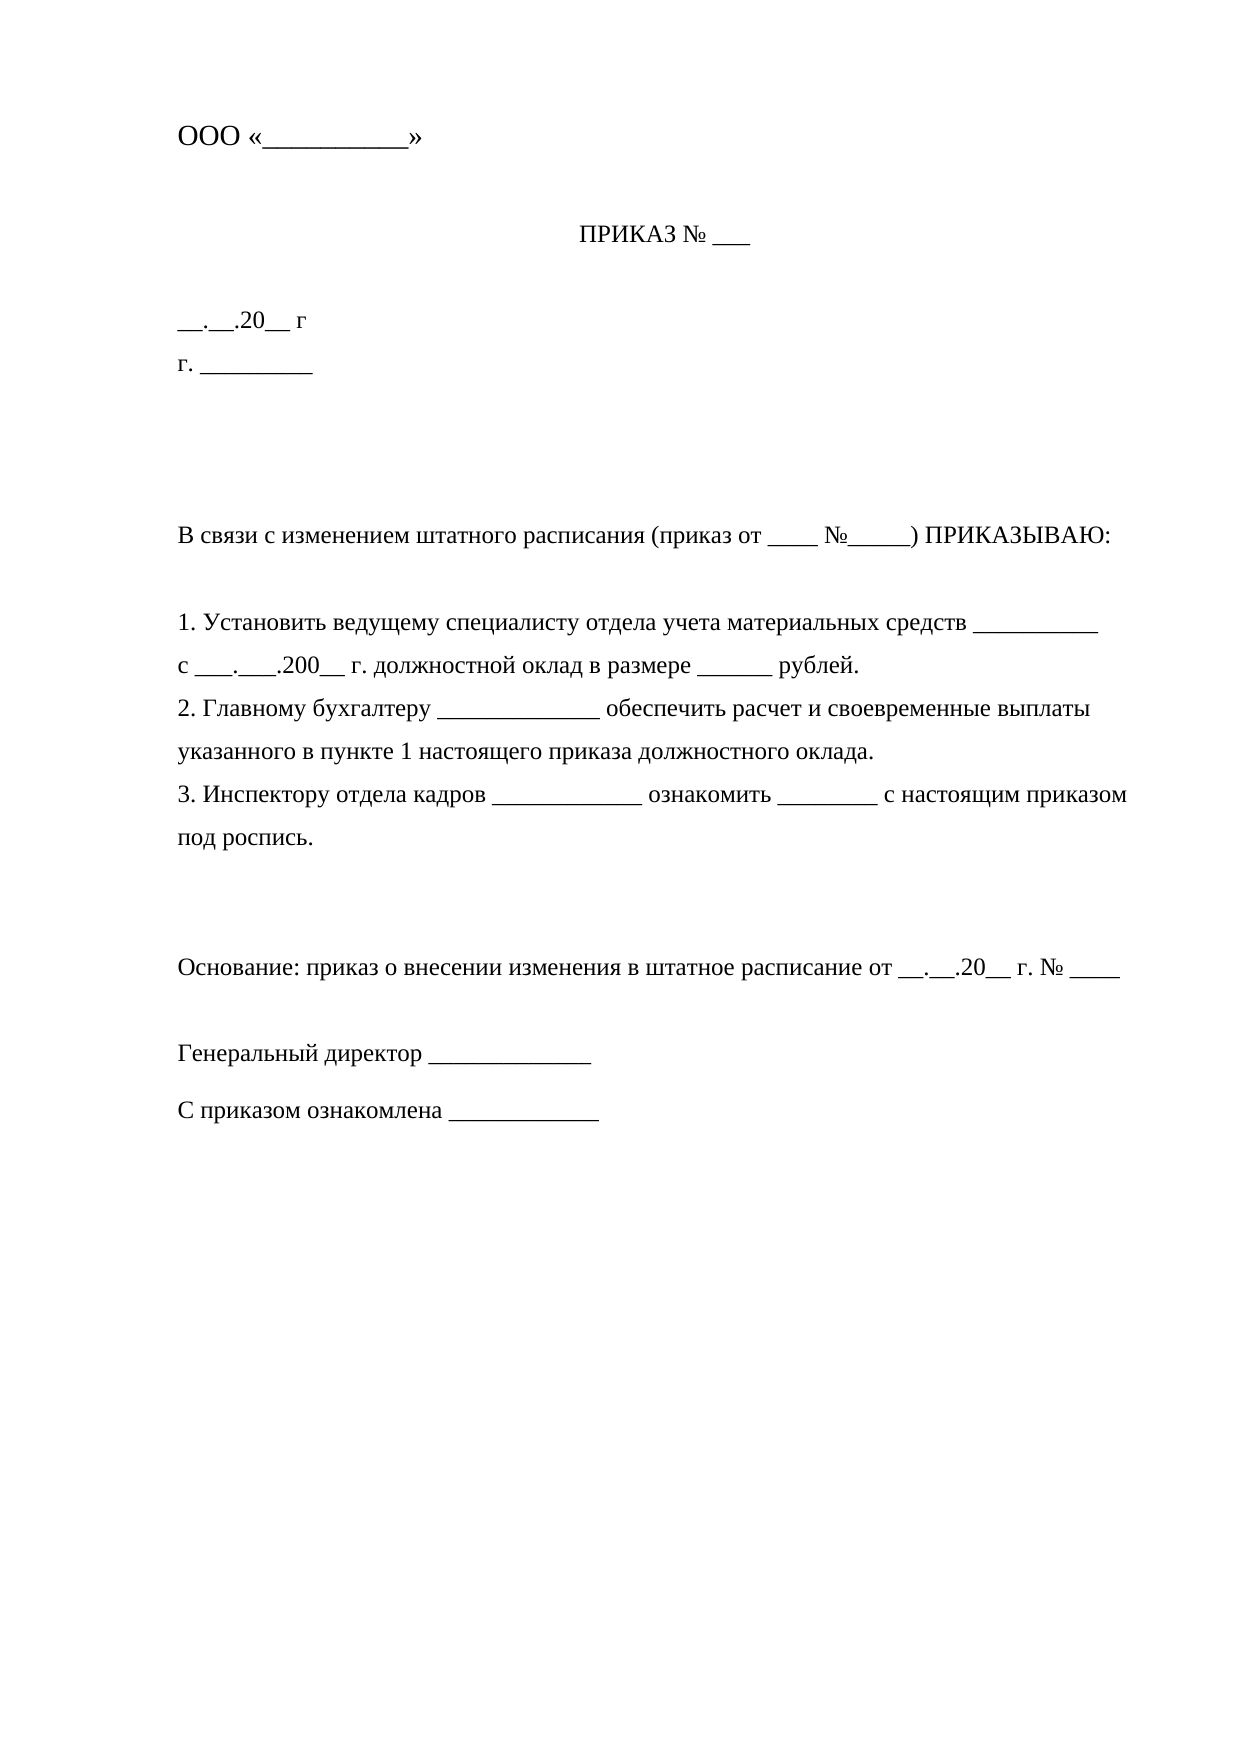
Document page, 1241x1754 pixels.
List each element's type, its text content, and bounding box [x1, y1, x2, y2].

text 2. Главному бухгалтеру _____________ обеспечить расчет и своевременные выплаты указанного в пункте 1 настоящего приказа должностного оклада. [177, 693, 1152, 765]
text ПРИКАЗ № ___ [177, 219, 1152, 247]
text 3. Инспектору отдела кадров ____________ ознакомить ________ с настоящим приказом под роспись. [177, 779, 1152, 851]
text С приказом ознакомлена ____________ [177, 1096, 1152, 1124]
text 1. Установить ведущему специалисту отдела учета материальных средств __________ [177, 607, 1152, 636]
text __.__.20__ г [177, 305, 1152, 334]
text В связи с изменением штатного расписания (приказ от ____ №_____) ПРИКАЗЫВАЮ: [177, 521, 1152, 549]
text ООО «__________» [177, 118, 1152, 152]
text с ___.___.200__ г. должностной оклад в размере ______ рублей. [177, 650, 1152, 679]
text Основание: приказ о внесении изменения в штатное расписание от __.__.20__ г. № ____ [177, 952, 1152, 981]
text Генеральный директор _____________ [177, 1038, 1152, 1067]
text г. _________ [177, 348, 1152, 377]
